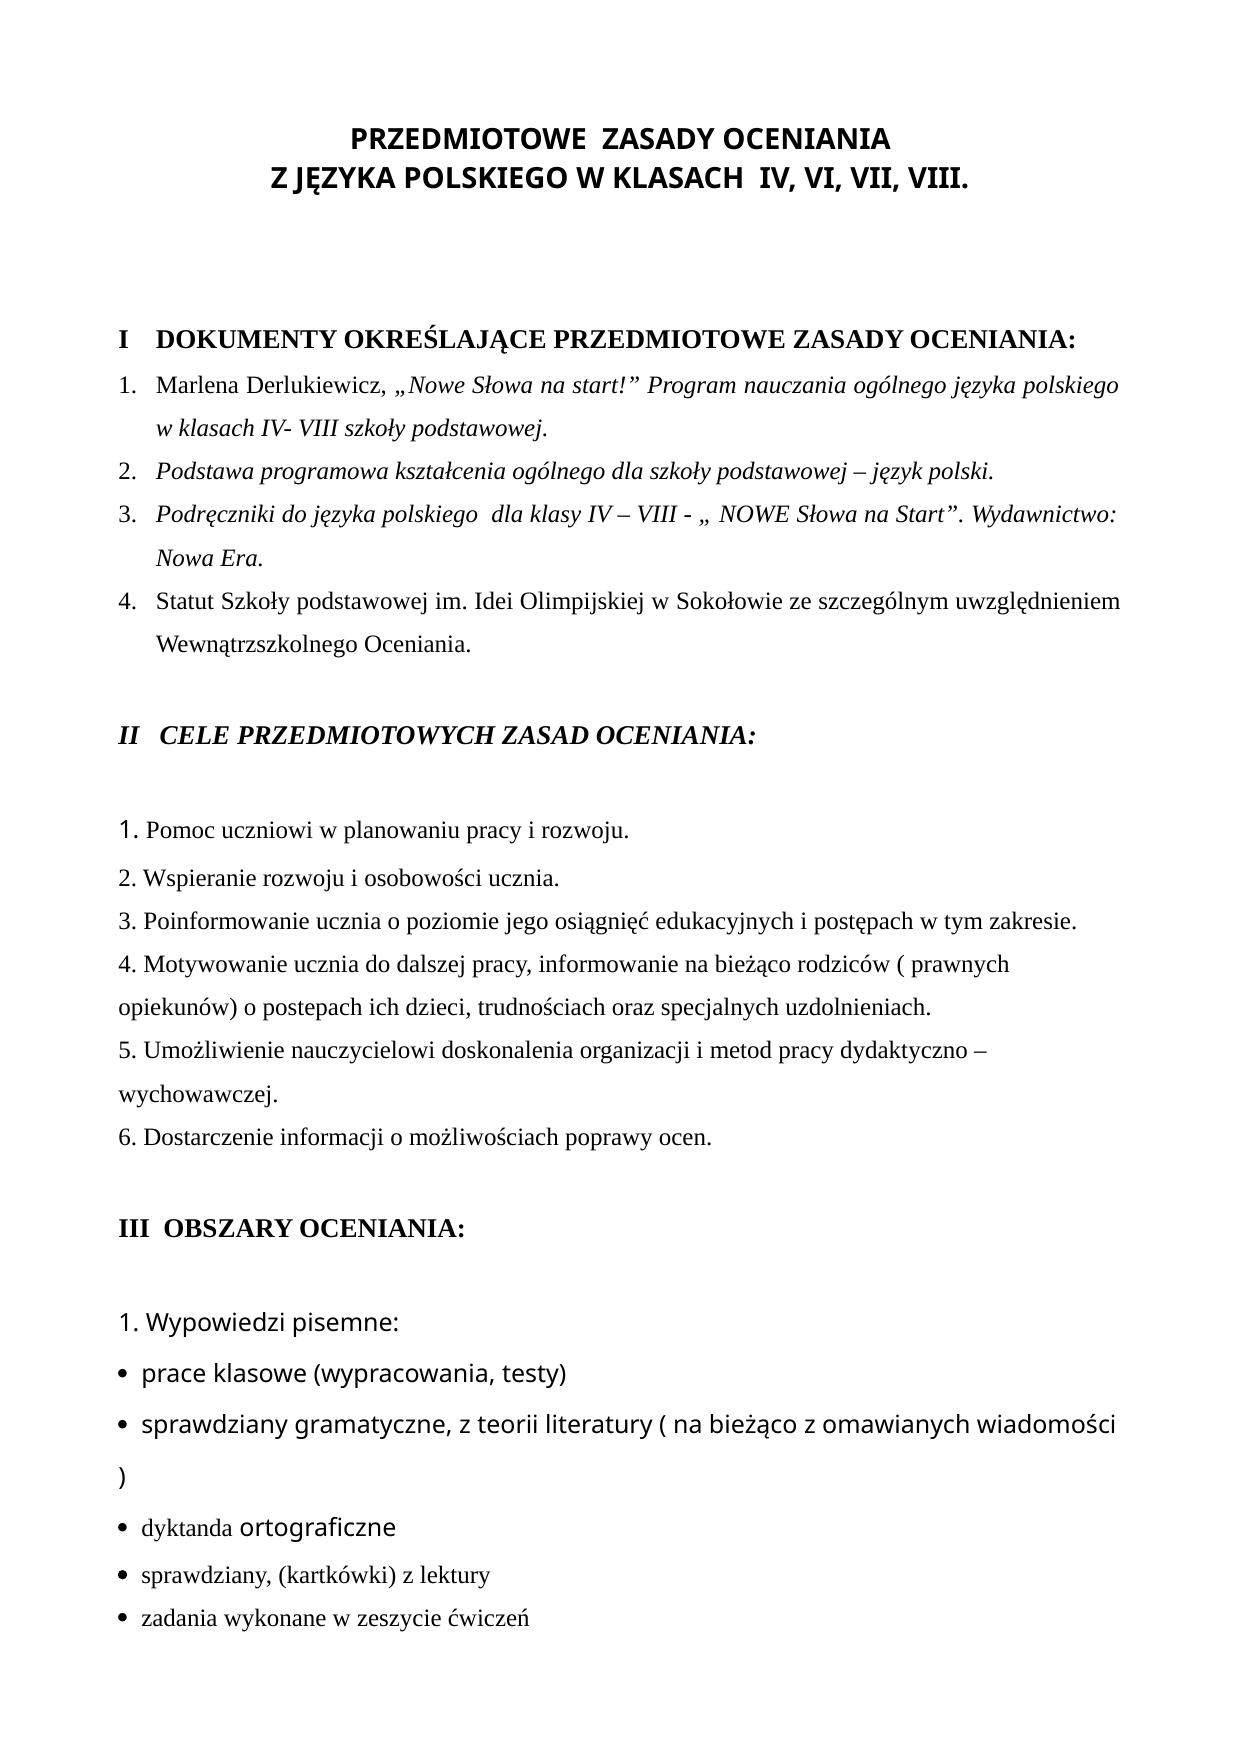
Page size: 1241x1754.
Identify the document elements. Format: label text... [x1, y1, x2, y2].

text · dyktanda ortograficzne [118, 1509, 1122, 1543]
text · zadania wykonane w zeszycie ćwiczeń [118, 1603, 1122, 1632]
list Podręczniki do języka polskiego dla klasy IV – VIII - „ NOWE Słowa na Start”. Wydawnictwo: Nowa Era. [118, 499, 1122, 571]
list Podstawa programowa kształcenia ogólnego dla szkoły podstawowej – język polski. [118, 456, 1122, 485]
text 1. Pomoc uczniowi w planowaniu pracy i rozwoju. [118, 812, 1122, 846]
text · sprawdziany, (kartkówki) z lektury [118, 1560, 1122, 1589]
text 1. Wypowiedzi pisemne: [118, 1305, 1122, 1339]
list Marlena Derlukiewicz, „Nowe Słowa na start!” Program nauczania ogólnego języka polskiego w klasach IV- VIII szkoły podstawowej. [118, 370, 1122, 442]
text PRZEDMIOTOWE ZASADY OCENIANIA [118, 118, 1122, 158]
text Z JĘZYKA POLSKIEGO W KLASACH IV, VI, VII, VIII. [118, 158, 1122, 197]
text 2. Wspieranie rozwoju i osobowości ucznia. [118, 863, 1122, 892]
list Statut Szkoły podstawowej im. Idei Olimpijskiej w Sokołowie ze szczególnym uwzględnieniem Wewnątrzszkolnego Oceniania. [118, 586, 1122, 658]
text 4. Motywowanie ucznia do dalszej pracy, informowanie na bieżąco rodziców ( prawnych opiekunów) o postepach ich dzieci, trudnościach oraz specjalnych uzdolnieniach. [118, 949, 1122, 1021]
text · prace klasowe (wypracowania, testy) [118, 1356, 1122, 1390]
text 3. Poinformowanie ucznia o poziomie jego osiągnięć edukacyjnych i postępach w tym zakresie. [118, 906, 1122, 935]
text · sprawdziany gramatyczne, z teorii literatury ( na bieżąco z omawianych wiadomości ) [118, 1407, 1122, 1492]
text 6. Dostarczenie informacji o możliwościach poprawy ocen. [118, 1122, 1122, 1151]
text I DOKUMENTY OKREŚLAJĄCE PRZEDMIOTOWE ZASADY OCENIANIA: [118, 323, 1122, 355]
text 5. Umożliwienie nauczycielowi doskonalenia organizacji i metod pracy dydaktyczno – wychowawczej. [118, 1036, 1122, 1107]
list II CELE PRZEDMIOTOWYCH ZASAD OCENIANIA: [118, 719, 1122, 750]
text III OBSZARY OCENIANIA: [118, 1212, 1122, 1243]
